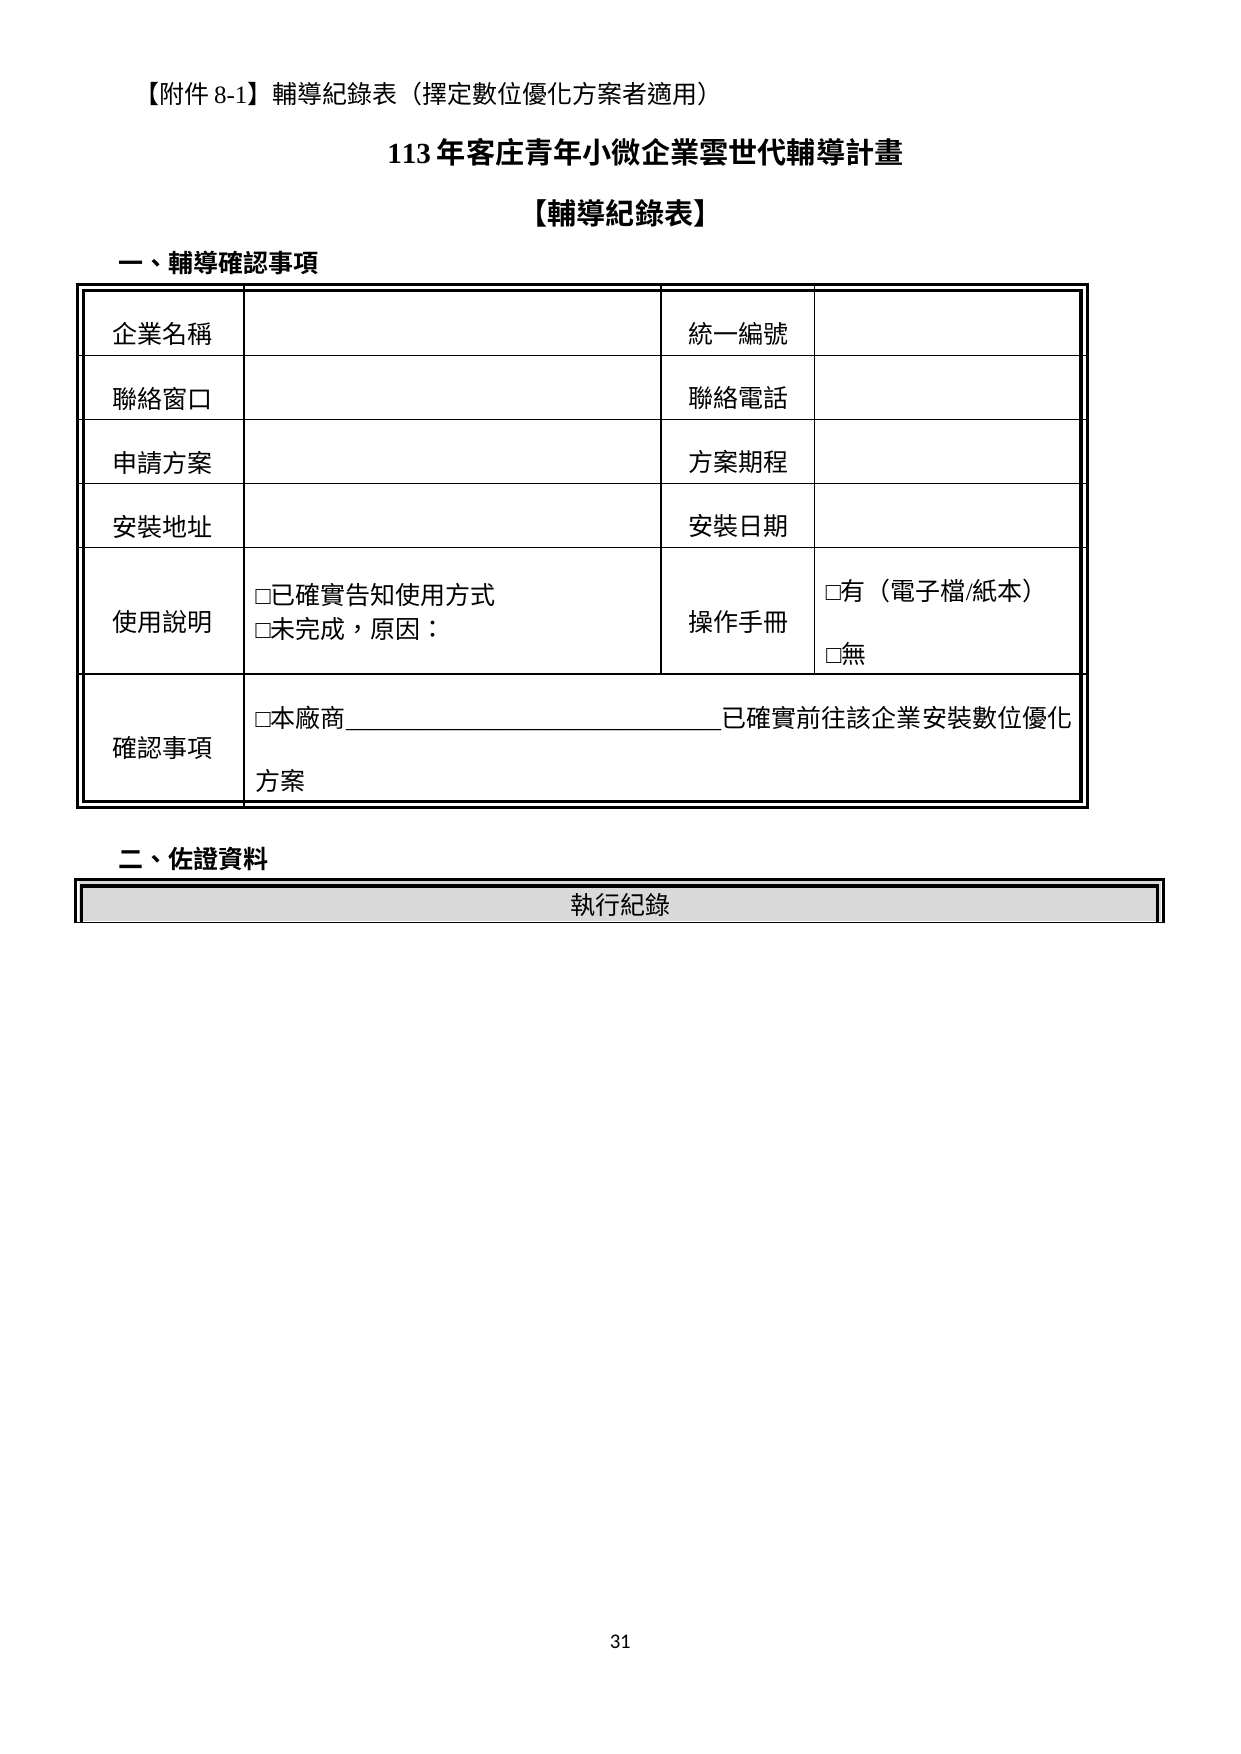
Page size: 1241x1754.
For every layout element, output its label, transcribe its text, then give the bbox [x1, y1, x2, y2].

table_cell □已確實告知使用方式 □未完成，原因： [245, 548, 660, 673]
table_header 企業名稱 [80, 286, 243, 354]
table_cell [245, 420, 660, 483]
table_cell 聯絡電話 [662, 356, 814, 419]
table_header [815, 286, 1084, 354]
table_cell [245, 484, 660, 547]
table_cell 使用說明 [85, 548, 243, 673]
text 【輔導紀錄表】 [118, 190, 1122, 233]
table_header [245, 292, 660, 354]
table_cell 確認事項 [85, 675, 243, 800]
text 113年客庄青年小微企業雲世代輔導計畫 [168, 129, 1122, 172]
text 【附件8-1】輔導紀錄表（擇定數位優化方案者適用） [134, 75, 1122, 111]
table_cell [815, 484, 1079, 547]
table_header [815, 292, 1079, 354]
table_cell □本廠商______________________________已確實前往該企業安裝數位優化方案 [245, 675, 1079, 800]
table_cell 方案期程 [662, 420, 814, 483]
text 二、佐證資料 [118, 828, 1122, 878]
table_header 執行紀錄 [79, 881, 1161, 921]
table_cell 聯絡窗口 [85, 356, 243, 419]
table_cell [245, 356, 660, 419]
table_cell [815, 420, 1079, 483]
table_cell 安裝日期 [662, 484, 814, 547]
table_cell 操作手冊 [662, 548, 814, 673]
text 一、輔導確認事項 [118, 233, 1122, 283]
table_cell 申請方案 [85, 420, 243, 483]
table_cell [815, 356, 1079, 419]
table_cell □有（電子檔/紙本） □無 [815, 548, 1079, 673]
table_header 統一編號 [662, 292, 814, 354]
table_cell 安裝地址 [85, 484, 243, 547]
